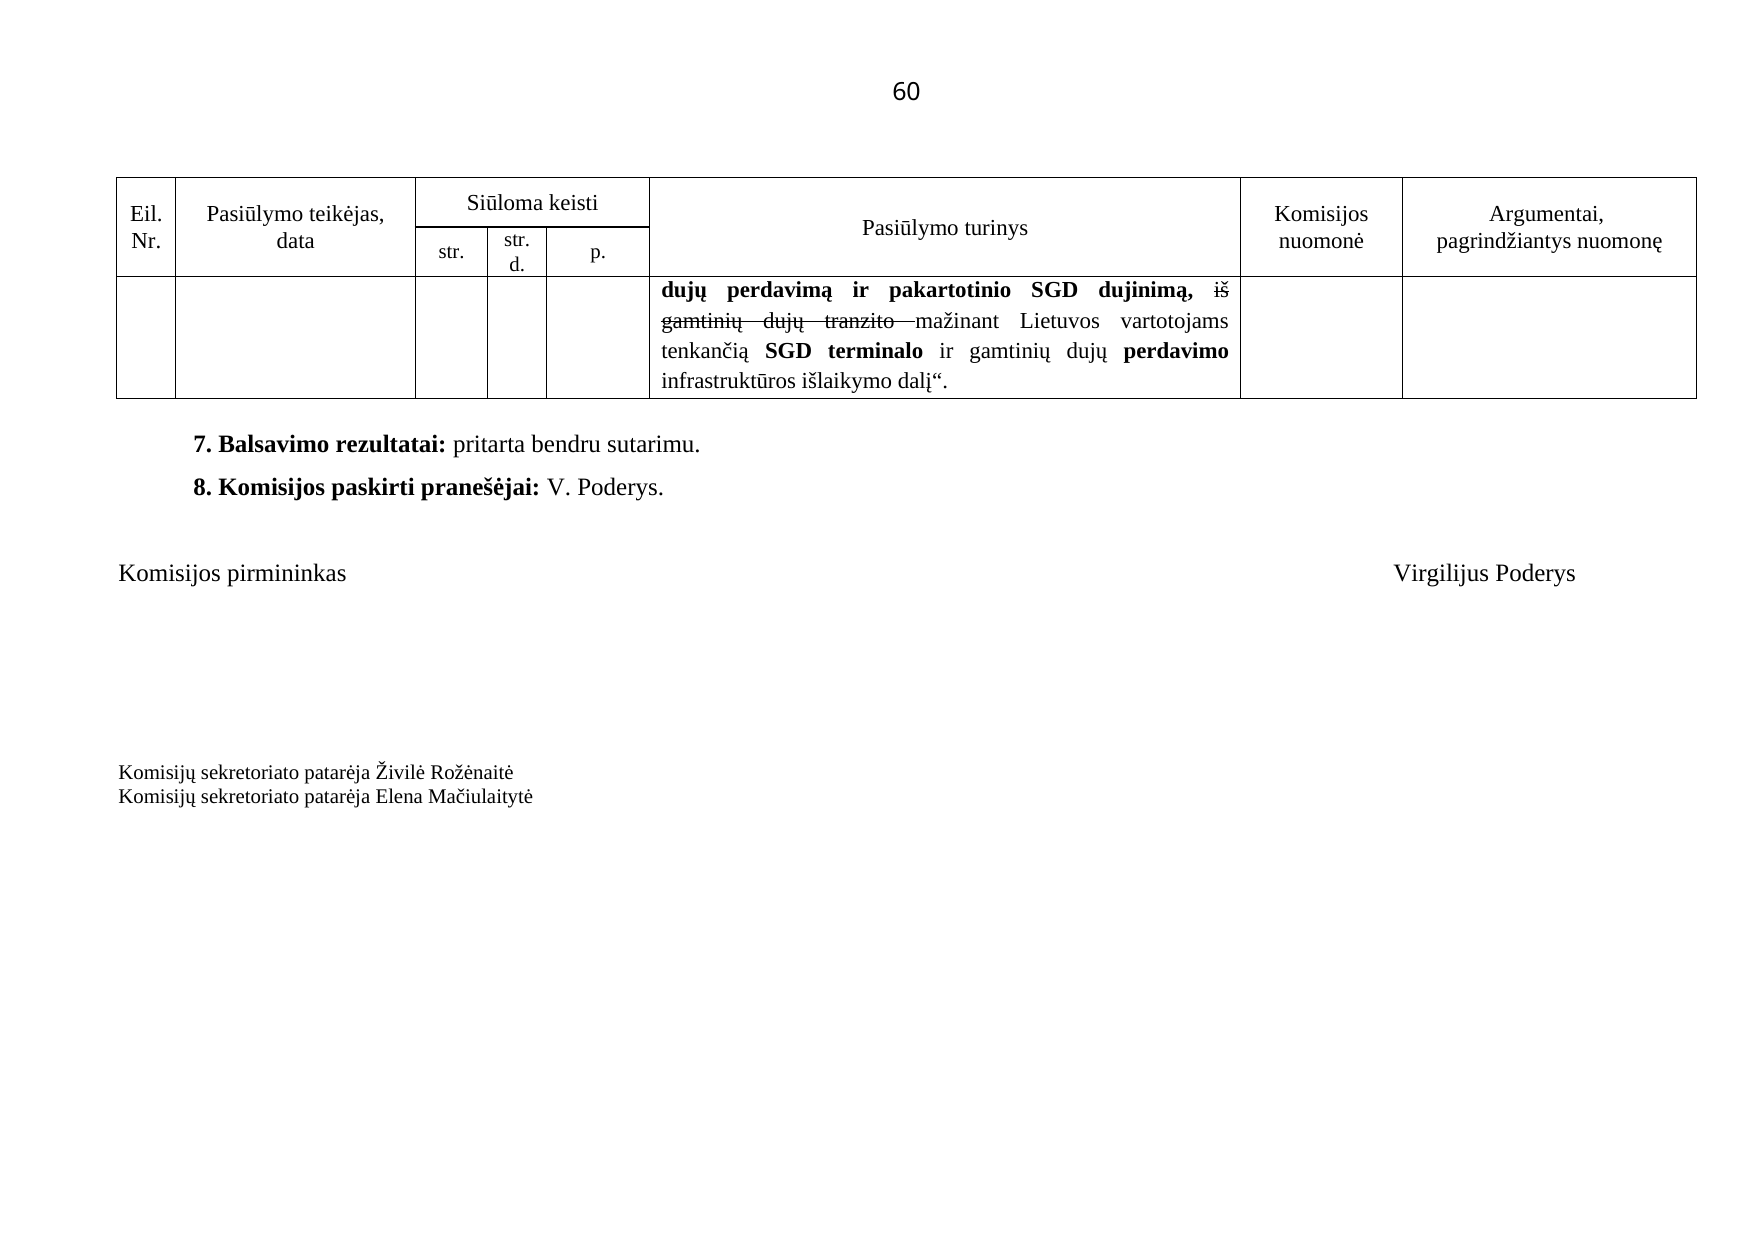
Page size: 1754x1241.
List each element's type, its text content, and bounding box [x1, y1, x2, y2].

text 7. Balsavimo rezultatai: pritarta bendru sutarimu. [118, 429, 1695, 458]
table_cell str. d. [488, 228, 546, 276]
table_cell p. [547, 228, 649, 276]
table_header Pasiūlymo turinys [650, 178, 1240, 276]
table_cell [1403, 277, 1696, 398]
table_header Komisijos nuomonė [1241, 178, 1402, 276]
text Komisijų sekretoriato patarėja Elena Mačiulaitytė [118, 784, 1695, 808]
table_cell [488, 277, 546, 398]
table_header Argumentai, pagrindžiantys nuomonę [1403, 178, 1696, 276]
text Komisijų sekretoriato patarėja Živilė Rožėnaitė [118, 760, 1695, 784]
table_cell str. [416, 228, 487, 276]
table_cell [416, 277, 487, 398]
table_cell [547, 277, 649, 398]
table_header Pasiūlymo teikėjas, data [176, 178, 415, 276]
text 8. Komisijos paskirti pranešėjai: V. Poderys. [118, 472, 1695, 501]
table_header Eil. Nr. [117, 178, 175, 276]
text Komisijos pirmininkas (Parašas) Virgilijus Poderys [118, 558, 1695, 587]
table_cell [117, 277, 175, 398]
table_header Siūloma keisti [416, 178, 649, 226]
table_cell [176, 277, 415, 398]
table_cell [1241, 277, 1402, 398]
table_cell dujų perdavimą ir pakartotinio SGD dujinimą, iš gamtinių dujų tranzito mažinant Lietuvos vartotojams tenkančią SGD terminalo ir gamtinių dujų perdavimo infrastruktūros išlaikymo dalį“. [650, 277, 1240, 398]
